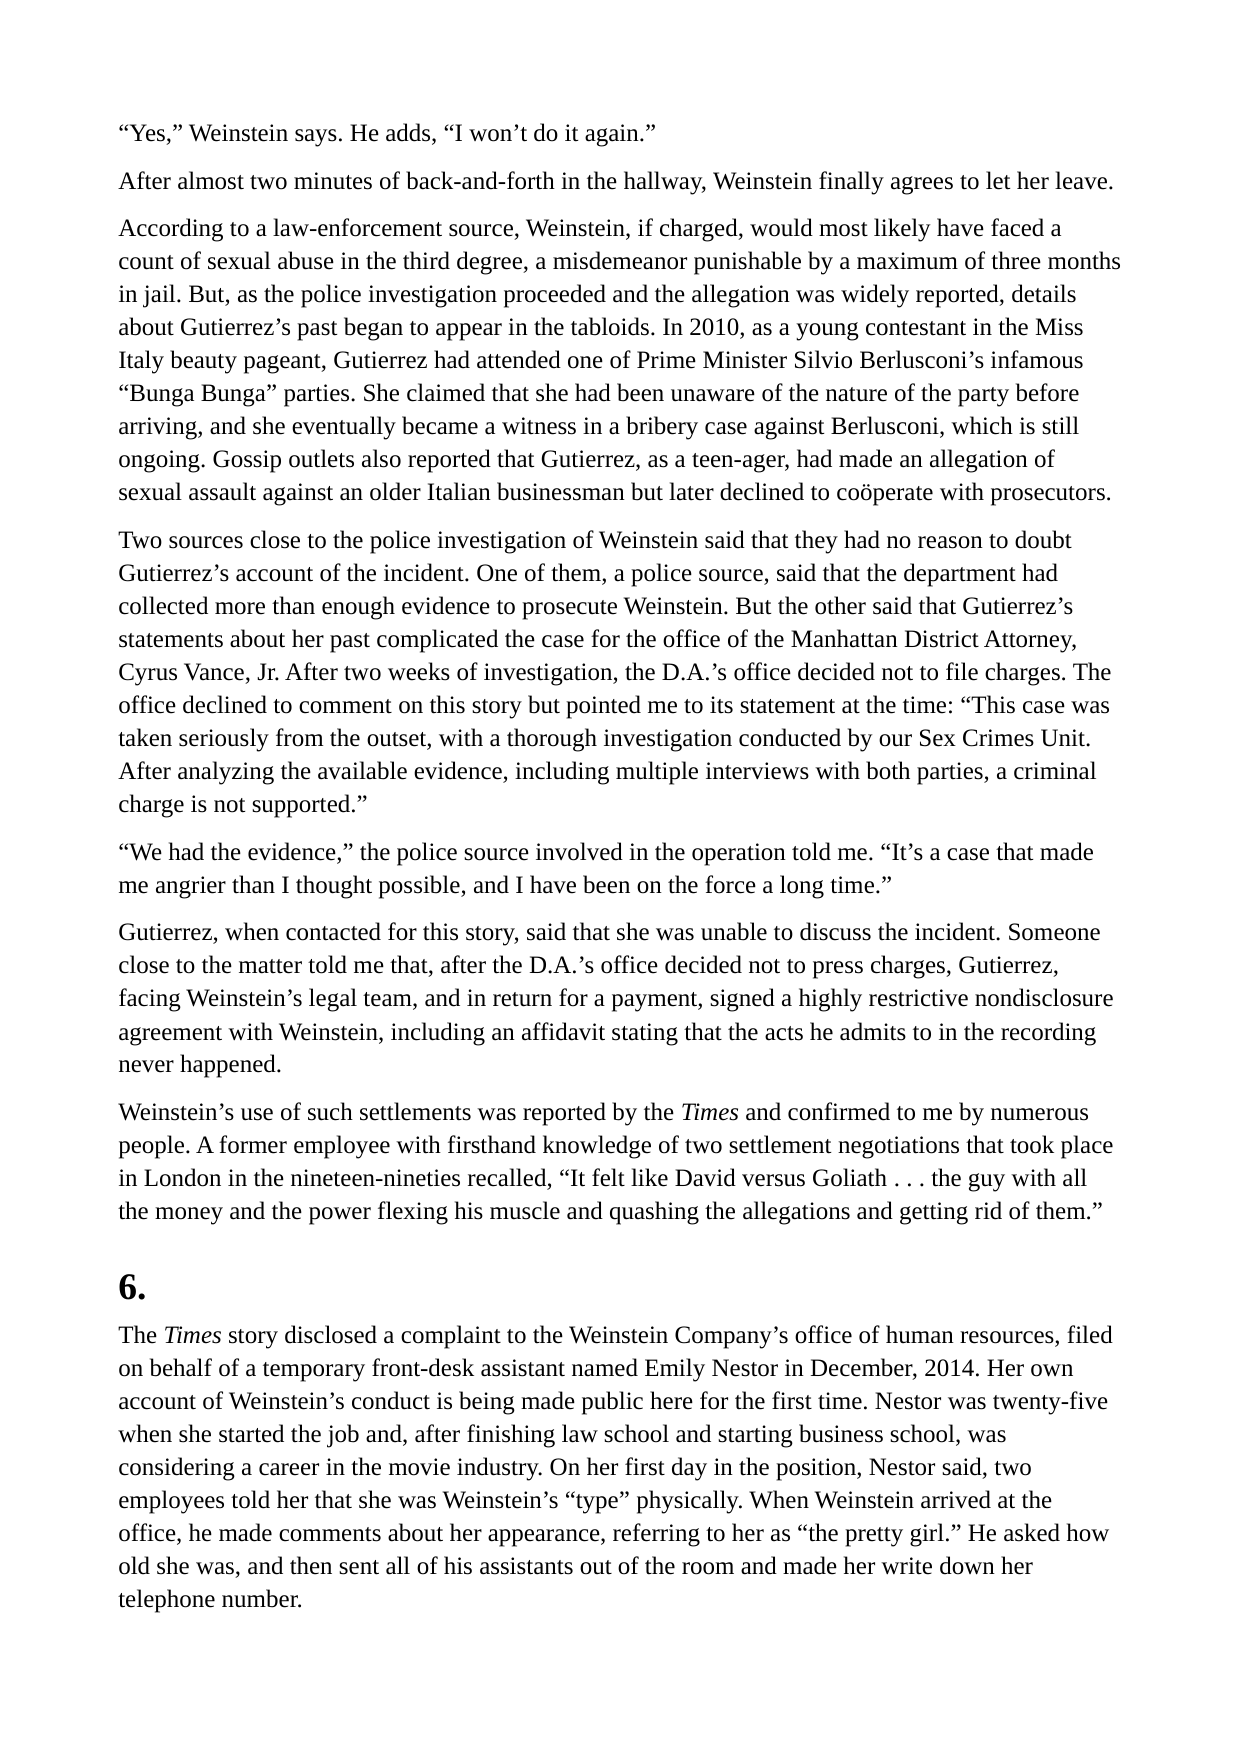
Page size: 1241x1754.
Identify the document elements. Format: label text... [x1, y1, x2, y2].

text The Times story disclosed a complaint to the Weinstein Company’s office of human resources, filed on behalf of a temporary front-desk assistant named Emily Nestor in December, 2014. Her own account of Weinstein’s conduct is being made public here for the first time. Nestor was twenty-five when she started the job and, after finishing law school and starting business school, was considering a career in the movie industry. On her first day in the position, Nestor said, two employees told her that she was Weinstein’s “type” physically. When Weinstein arrived at the office, he made comments about her appearance, referring to her as “the pretty girl.” He asked how old she was, and then sent all of his assistants out of the room and made her write down her telephone number. [118, 1320, 1122, 1613]
text According to a law-enforcement source, Weinstein, if charged, would most likely have faced a count of sexual abuse in the third degree, a misdemeanor punishable by a maximum of three months in jail. But, as the police investigation proceeded and the allegation was widely reported, details about Gutierrez’s past began to appear in the tabloids. In 2010, as a young contestant in the Miss Italy beauty pageant, Gutierrez had attended one of Prime Minister Silvio Berlusconi’s infamous “Bunga Bunga” parties. She claimed that she had been unaware of the nature of the party before arriving, and she eventually became a witness in a bribery case against Berlusconi, which is still ongoing. Gossip outlets also reported that Gutierrez, as a teen-ager, had made an allegation of sexual assault against an older Italian businessman but later declined to coöperate with prosecutors. [118, 213, 1122, 506]
text After almost two minutes of back-and-forth in the hallway, Weinstein finally agrees to let her leave. [118, 166, 1122, 194]
text “Yes,” Weinstein says. He adds, “I won’t do it again.” [118, 118, 1122, 147]
text “We had the evidence,” the police source involved in the operation told me. “It’s a case that made me angrier than I thought possible, and I have been on the force a long time.” [118, 837, 1122, 899]
subtitle 6. [118, 1265, 1122, 1308]
text Weinstein’s use of such settlements was reported by the Times and confirmed to me by numerous people. A former employee with firsthand knowledge of two settlement negotiations that took place in London in the nineteen-nineties recalled, “It felt like David versus Goliath . . . the guy with all the money and the power flexing his muscle and quashing the allegations and getting rid of them.” [118, 1097, 1122, 1225]
text Two sources close to the police investigation of Weinstein said that they had no reason to doubt Gutierrez’s account of the incident. One of them, a police source, said that the department had collected more than enough evidence to prosecute Weinstein. But the other said that Gutierrez’s statements about her past complicated the case for the office of the Manhattan District Attorney, Cyrus Vance, Jr. After two weeks of investigation, the D.A.’s office decided not to file charges. The office declined to comment on this story but pointed me to its statement at the time: “This case was taken seriously from the outset, with a thorough investigation conducted by our Sex Crimes Unit. After analyzing the available evidence, including multiple interviews with both parties, a criminal charge is not supported.” [118, 525, 1122, 818]
text Gutierrez, when contacted for this story, said that she was unable to discuss the incident. Someone close to the matter told me that, after the D.A.’s office decided not to press charges, Gutierrez, facing Weinstein’s legal team, and in return for a payment, signed a highly restrictive nondisclosure agreement with Weinstein, including an affidavit stating that the acts he admits to in the recording never happened. [118, 917, 1122, 1078]
